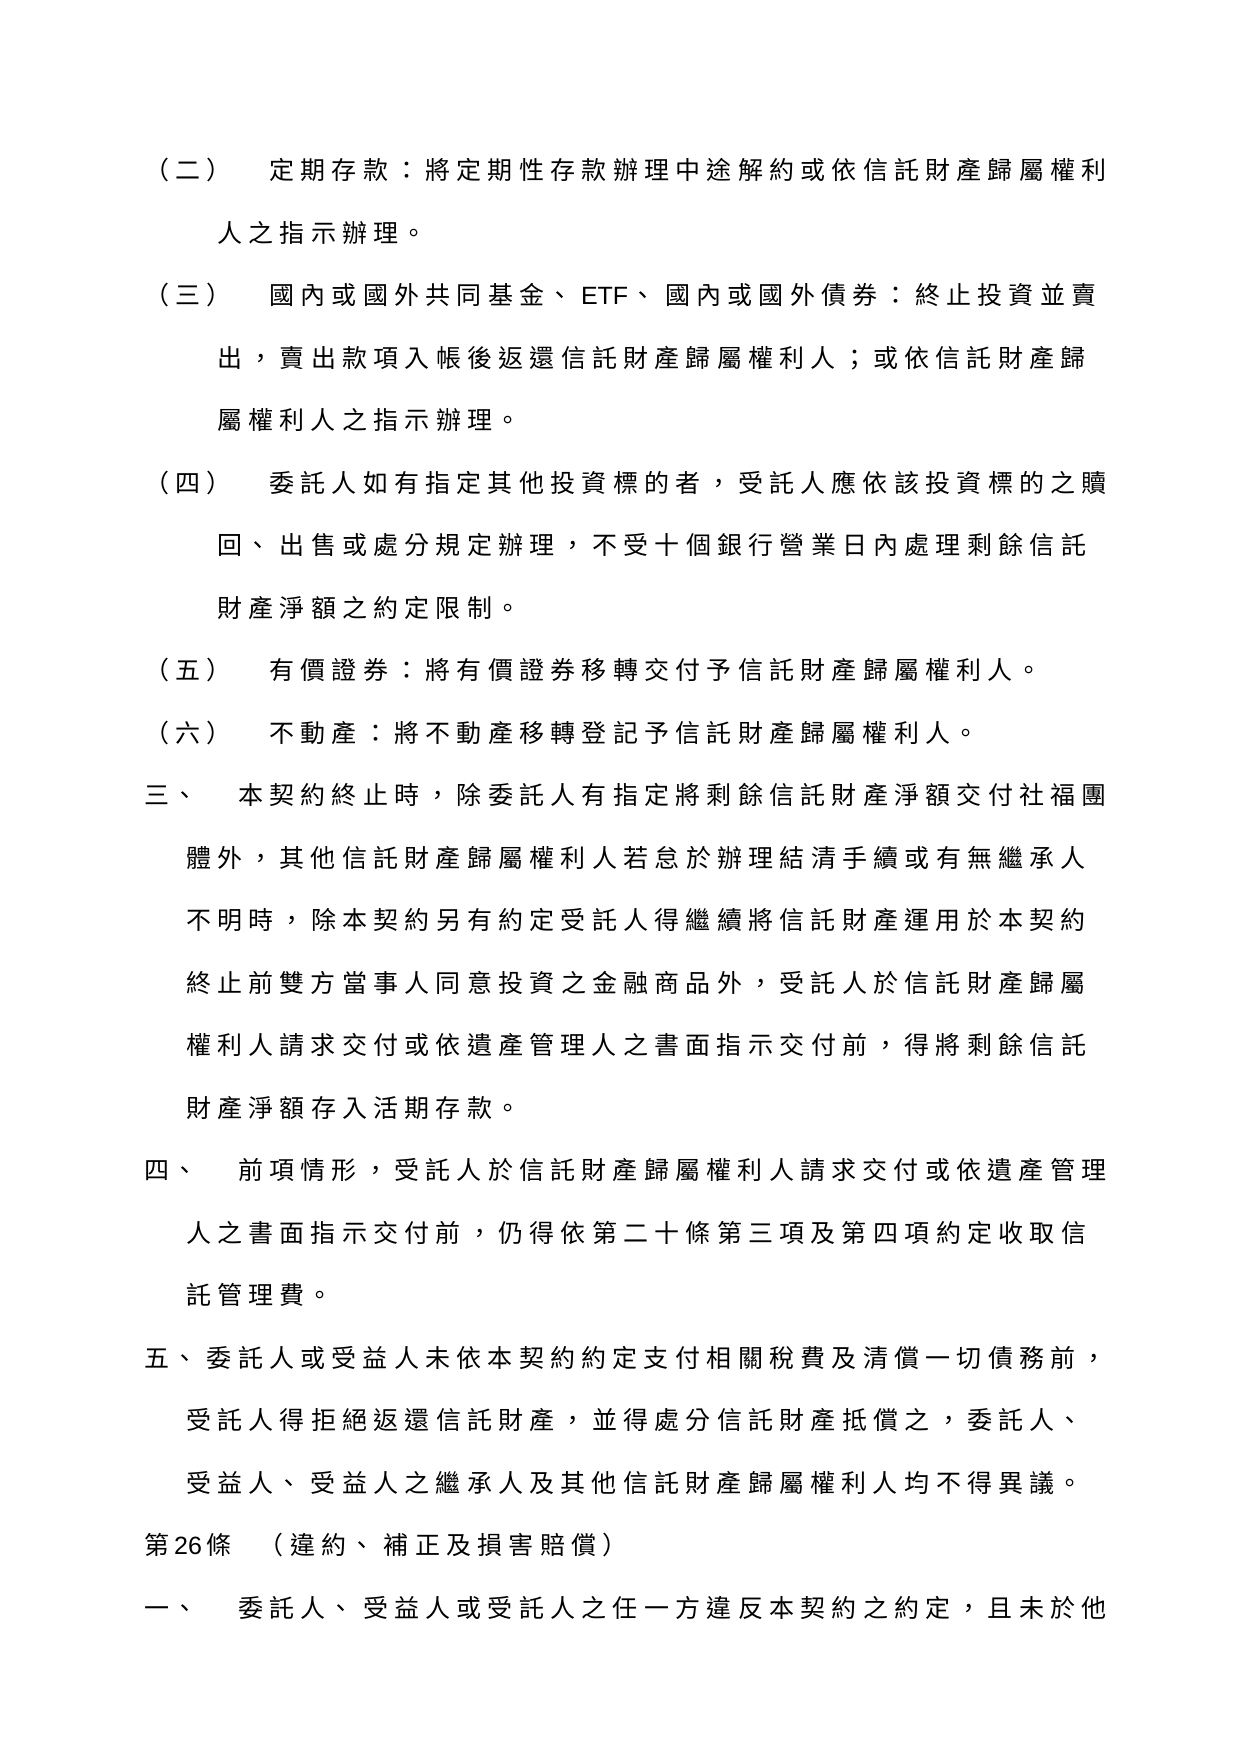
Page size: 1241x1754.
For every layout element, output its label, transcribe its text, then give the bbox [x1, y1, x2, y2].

table_cell （二） 定期存款：將定期性存款辦理中途解約或依信託財產歸屬權利人之指示辦理。 （三） 國內或國外共同基金、ETF、國內或國外債券：終止投資並賣出，賣出款項入帳後返還信託財產歸屬權利人；或依信託財產歸屬權利人之指示辦理。 （四） 委託人如有指定其他投資標的者，受託人應依該投資標的之贖回、出售或處分規定辦理，不受十個銀行營業日內處理剩餘信託財產淨額之約定限制。 （五） 有價證券：將有價證券移轉交付予信託財產歸屬權利人。 （六） 不動產：將不動產移轉登記予信託財產歸屬權利人。 三、 本契約終止時，除委託人有指定將剩餘信託財產淨額交付社福團體外，其他信託財產歸屬權利人若怠於辦理結清手續或有無繼承人不明時，除本契約另有約定受託人得繼續將信託財產運用於本契約終止前雙方當事人同意投資之金融商品外，受託人於信託財產歸屬權利人請求交付或依遺產管理人之書面指示交付前，得將剩餘信託財產淨額存入活期存款。 四、 前項情形，受託人於信託財產歸屬權利人請求交付或依遺產管理人之書面指示交付前，仍得依第二十條第三項及第四項約定收取信託管理費。 五、委託人或受益人未依本契約約定支付相關稅費及清償一切債務前，受託人得拒絕返還信託財產，並得處分信託財產抵償之，委託人、受益人、受益人之繼承人及其他信託財產歸屬權利人均不得異議。 [120, 127, 1124, 1502]
table_cell 第26條 （違約、補正及損害賠償） 一、 委託人、受益人或受託人之任一方違反本契約之約定，且未於他 [120, 1502, 1124, 1627]
